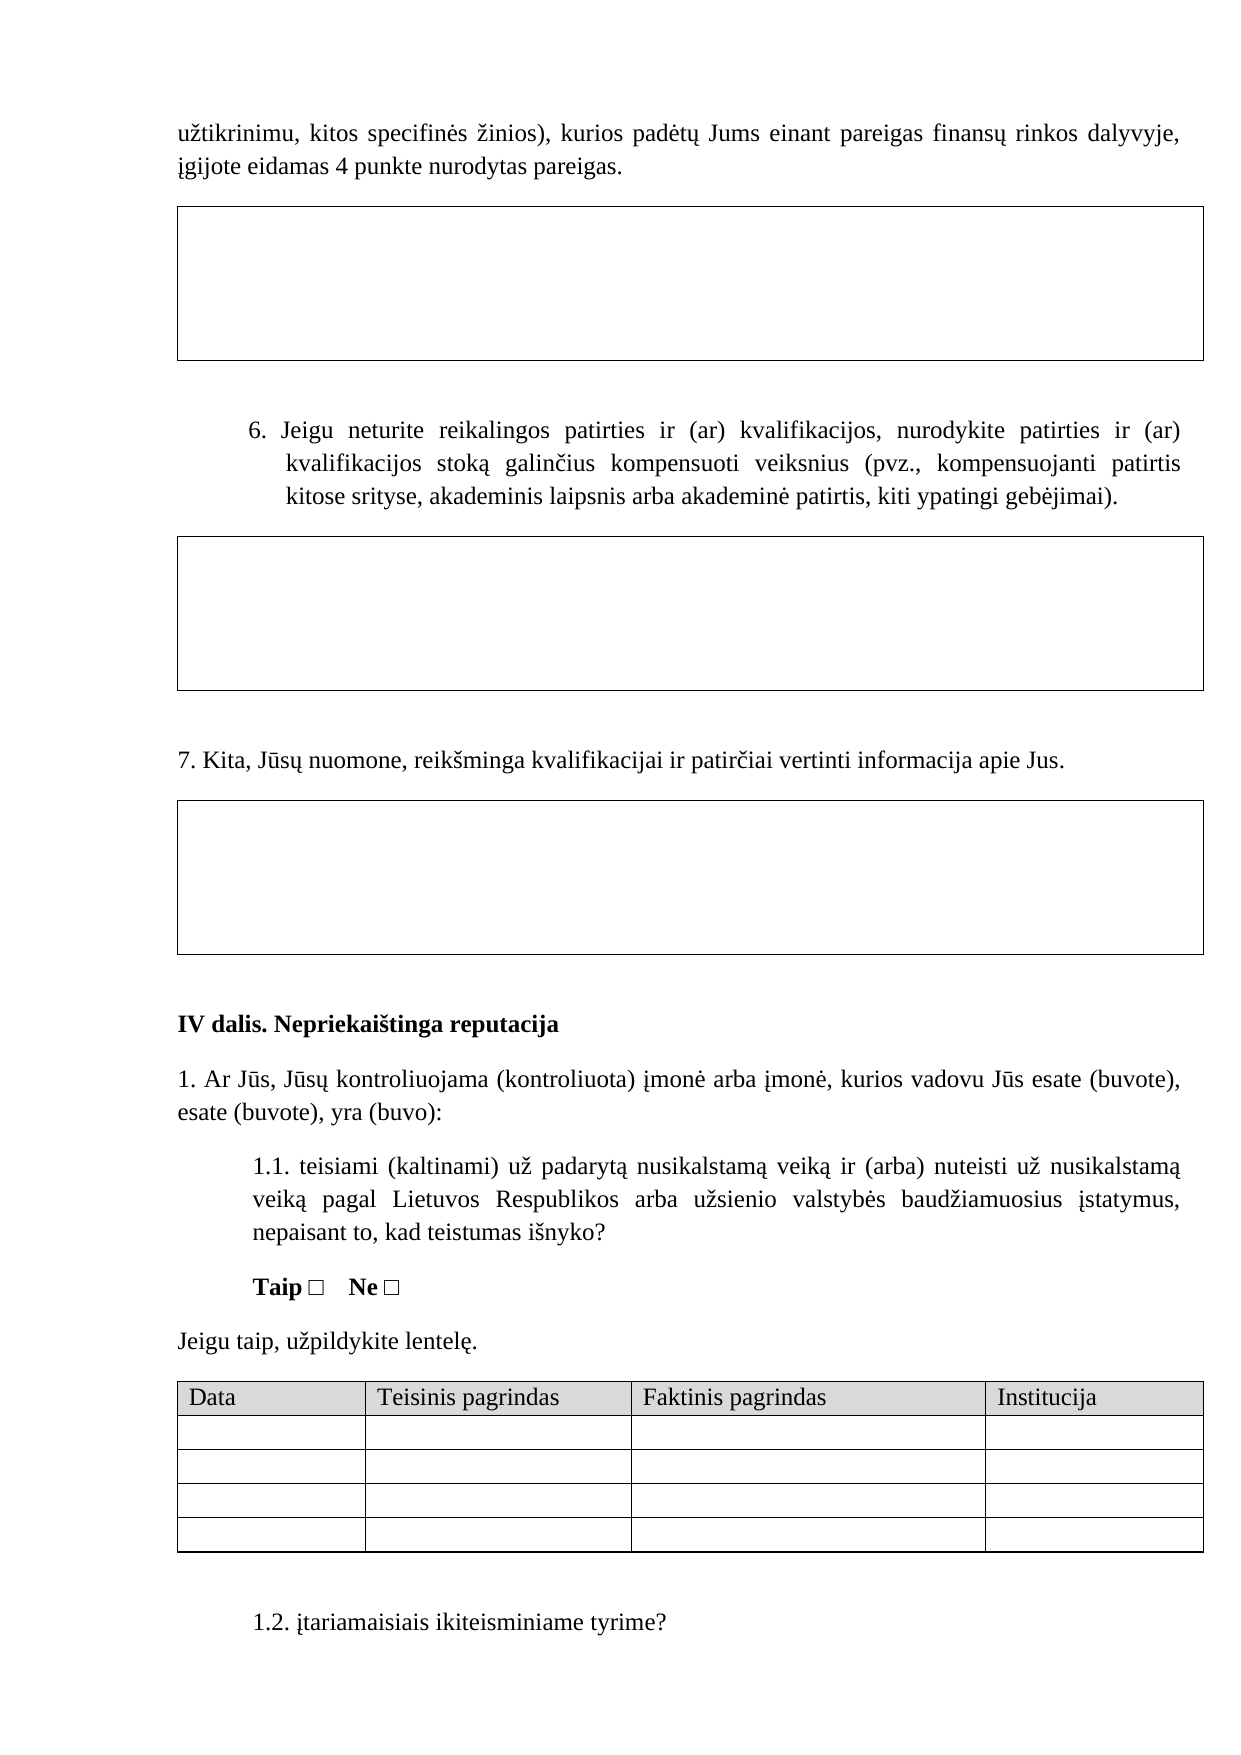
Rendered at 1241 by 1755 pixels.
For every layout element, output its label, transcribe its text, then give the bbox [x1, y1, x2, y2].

text užtikrinimu, kitos specifinės žinios), kurios padėtų Jums einant pareigas finansų rinkos dalyvyje, įgijote eidamas 4 punkte nurodytas pareigas. [177, 118, 1181, 180]
table_header Faktinis pagrindas [632, 1382, 985, 1415]
table_cell [632, 1450, 985, 1483]
table_header Data [178, 1382, 365, 1415]
table_cell [178, 1518, 365, 1551]
table_cell [366, 1518, 631, 1551]
text 1.1. teisiami (kaltinami) už padarytą nusikalstamą veiką ir (arba) nuteisti už nusikalstamą veiką pagal Lietuvos Respublikos arba užsienio valstybės baudžiamuosius įstatymus, nepaisant to, kad teistumas išnyko? [252, 1151, 1181, 1246]
table_cell [986, 1416, 1203, 1449]
text 6. Jeigu neturite reikalingos patirties ir (ar) kvalifikacijos, nurodykite patirties ir (ar) kvalifikacijos stoką galinčius kompensuoti veiksnius (pvz., kompensuojanti patirtis kitose srityse, akademinis laipsnis arba akademinė patirtis, kiti ypatingi gebėjimai). [248, 415, 1181, 510]
table_cell [178, 1416, 365, 1449]
text Taip □ Ne □ [177, 1272, 1181, 1301]
table_cell [366, 1416, 631, 1449]
table_cell [366, 1484, 631, 1517]
table_header [178, 207, 1203, 359]
table_header Institucija [986, 1382, 1203, 1415]
table_cell [632, 1518, 985, 1551]
text 1.2. įtariamaisiais ikiteisminiame tyrime? [252, 1607, 1181, 1636]
table_cell [178, 1450, 365, 1483]
table_header [178, 801, 1203, 953]
table_cell [632, 1416, 985, 1449]
table_cell [986, 1484, 1203, 1517]
table_cell [632, 1484, 985, 1517]
table_cell [178, 1484, 365, 1517]
table_cell [986, 1518, 1203, 1551]
table_header Teisinis pagrindas [366, 1382, 631, 1415]
text Jeigu taip, užpildykite lentelę. [177, 1326, 1181, 1355]
table_header [178, 537, 1203, 689]
table_cell [366, 1450, 631, 1483]
text 7. Kita, Jūsų nuomone, reikšminga kvalifikacijai ir patirčiai vertinti informacija apie Jus. [177, 745, 1181, 774]
text IV dalis. Nepriekaištinga reputacija [177, 1009, 1181, 1038]
table_cell [986, 1450, 1203, 1483]
text 1. Ar Jūs, Jūsų kontroliuojama (kontroliuota) įmonė arba įmonė, kurios vadovu Jūs esate (buvote), esate (buvote), yra (buvo): [177, 1064, 1181, 1125]
